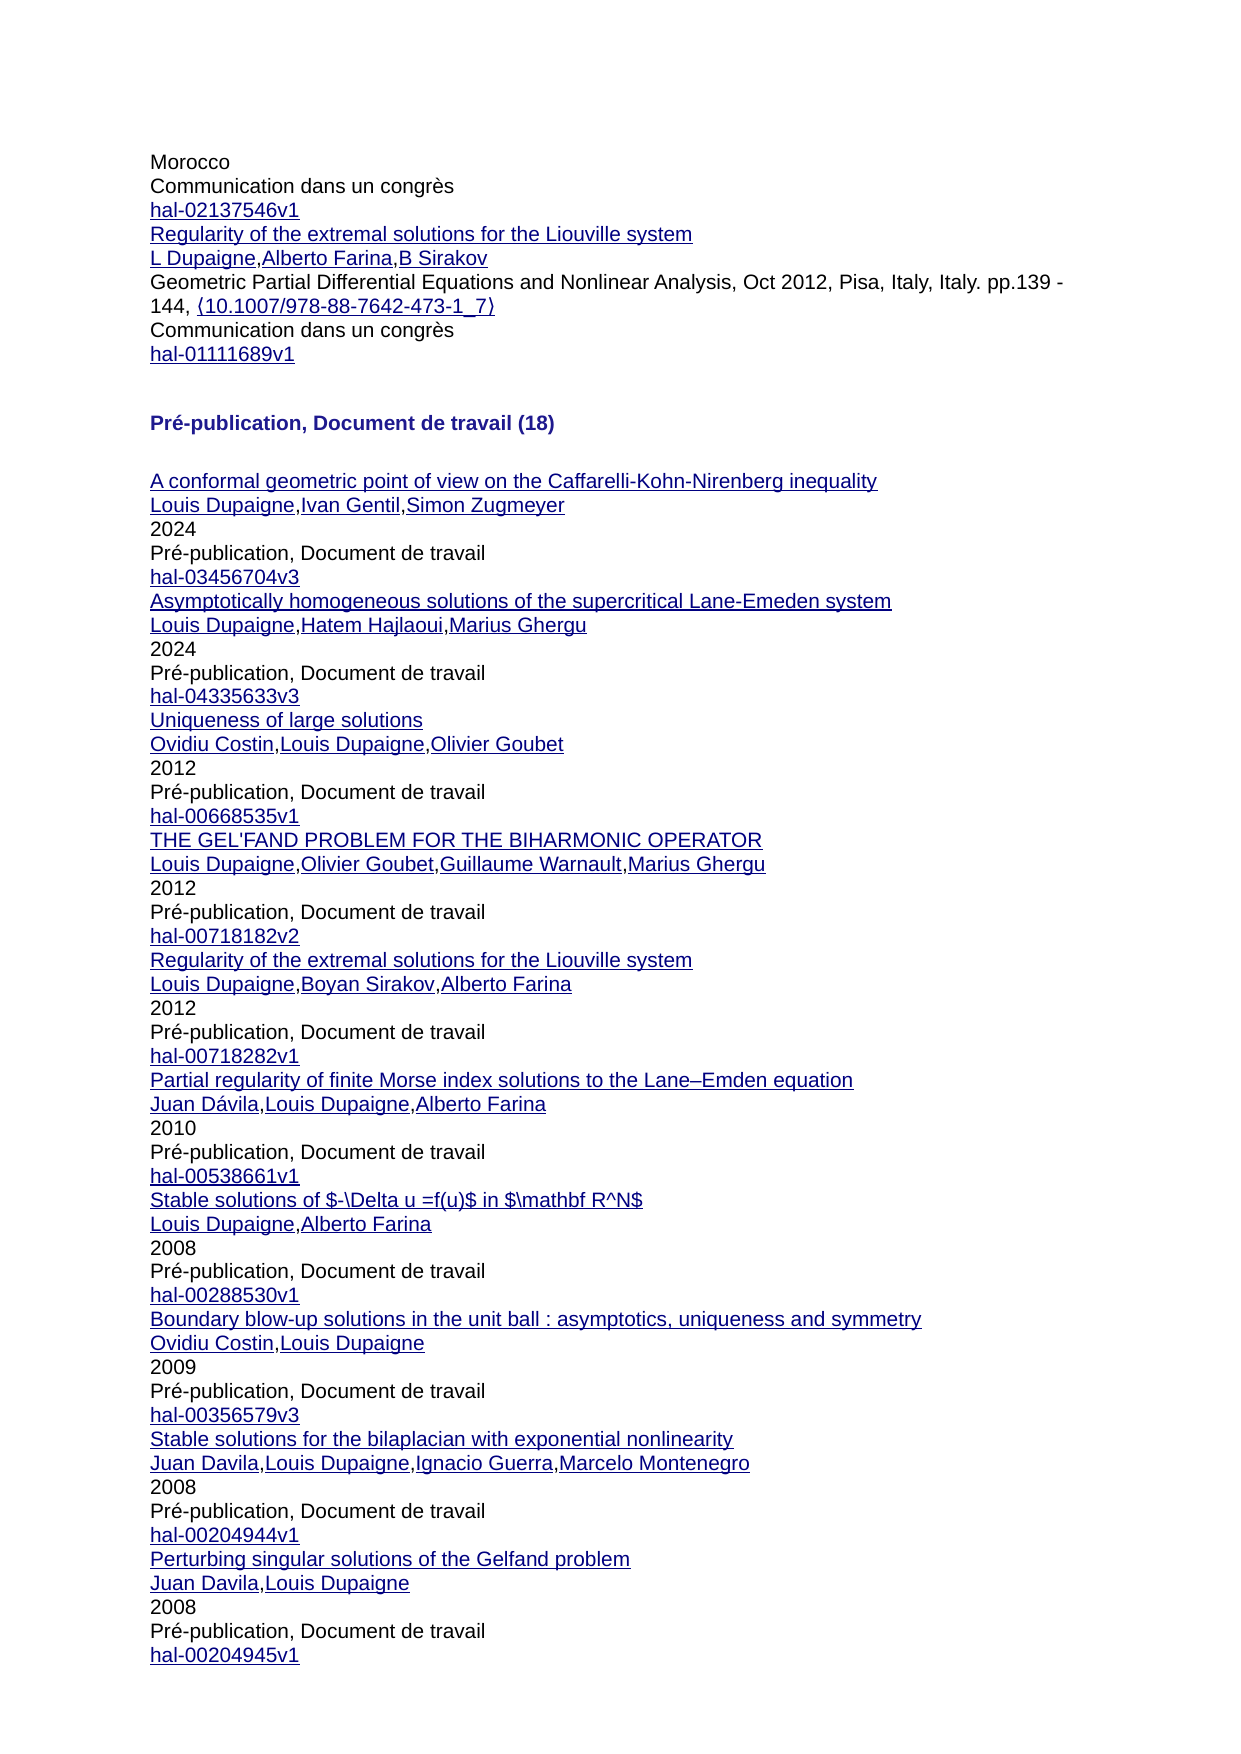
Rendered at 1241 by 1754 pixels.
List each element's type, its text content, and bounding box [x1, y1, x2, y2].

table_cell Regularity of the extremal solutions for the Liouville system L Dupaigne,Alberto Farina,B Sirakov Geometric Partial Differential Equations and Nonlinear Analysis, Oct 2012, Pisa, Italy, Italy. pp.139 - 144, ⟨10.1007/978-88-7642-473-1_7⟩ Communication dans un congrès hal-01111689v1 [150, 222, 1090, 366]
table_cell Morocco Communication dans un congrès hal-02137546v1 [150, 150, 1090, 222]
subtitle Pré-publication, Document de travail (18) [150, 410, 1090, 434]
table_cell THE GEL'FAND PROBLEM FOR THE BIHARMONIC OPERATOR Louis Dupaigne,Olivier Goubet,Guillaume Warnault,Marius Ghergu 2012 Pré-publication, Document de travail hal-00718182v2 [150, 828, 1090, 948]
table_cell Regularity of the extremal solutions for the Liouville system Louis Dupaigne,Boyan Sirakov,Alberto Farina 2012 Pré-publication, Document de travail hal-00718282v1 [150, 948, 1090, 1068]
table_cell Perturbing singular solutions of the Gelfand problem Juan Davila,Louis Dupaigne 2008 Pré-publication, Document de travail hal-00204945v1 [150, 1547, 1090, 1667]
table_cell Boundary blow-up solutions in the unit ball : asymptotics, uniqueness and symmetry Ovidiu Costin,Louis Dupaigne 2009 Pré-publication, Document de travail hal-00356579v3 [150, 1307, 1090, 1427]
table_cell Partial regularity of finite Morse index solutions to the Lane–Emden equation Juan Dávila,Louis Dupaigne,Alberto Farina 2010 Pré-publication, Document de travail hal-00538661v1 [150, 1068, 1090, 1187]
table_cell Stable solutions of $-\Delta u =f(u)$ in $\mathbf R^N$ Louis Dupaigne,Alberto Farina 2008 Pré-publication, Document de travail hal-00288530v1 [150, 1188, 1090, 1307]
table_cell Stable solutions for the bilaplacian with exponential nonlinearity Juan Davila,Louis Dupaigne,Ignacio Guerra,Marcelo Montenegro 2008 Pré-publication, Document de travail hal-00204944v1 [150, 1427, 1090, 1547]
table_header A conformal geometric point of view on the Caffarelli-Kohn-Nirenberg inequality Louis Dupaigne,Ivan Gentil,Simon Zugmeyer 2024 Pré-publication, Document de travail hal-03456704v3 [150, 469, 1090, 588]
table_cell Uniqueness of large solutions Ovidiu Costin,Louis Dupaigne,Olivier Goubet 2012 Pré-publication, Document de travail hal-00668535v1 [150, 708, 1090, 828]
table_cell Asymptotically homogeneous solutions of the supercritical Lane-Emeden system Louis Dupaigne,Hatem Hajlaoui,Marius Ghergu 2024 Pré-publication, Document de travail hal-04335633v3 [150, 589, 1090, 708]
